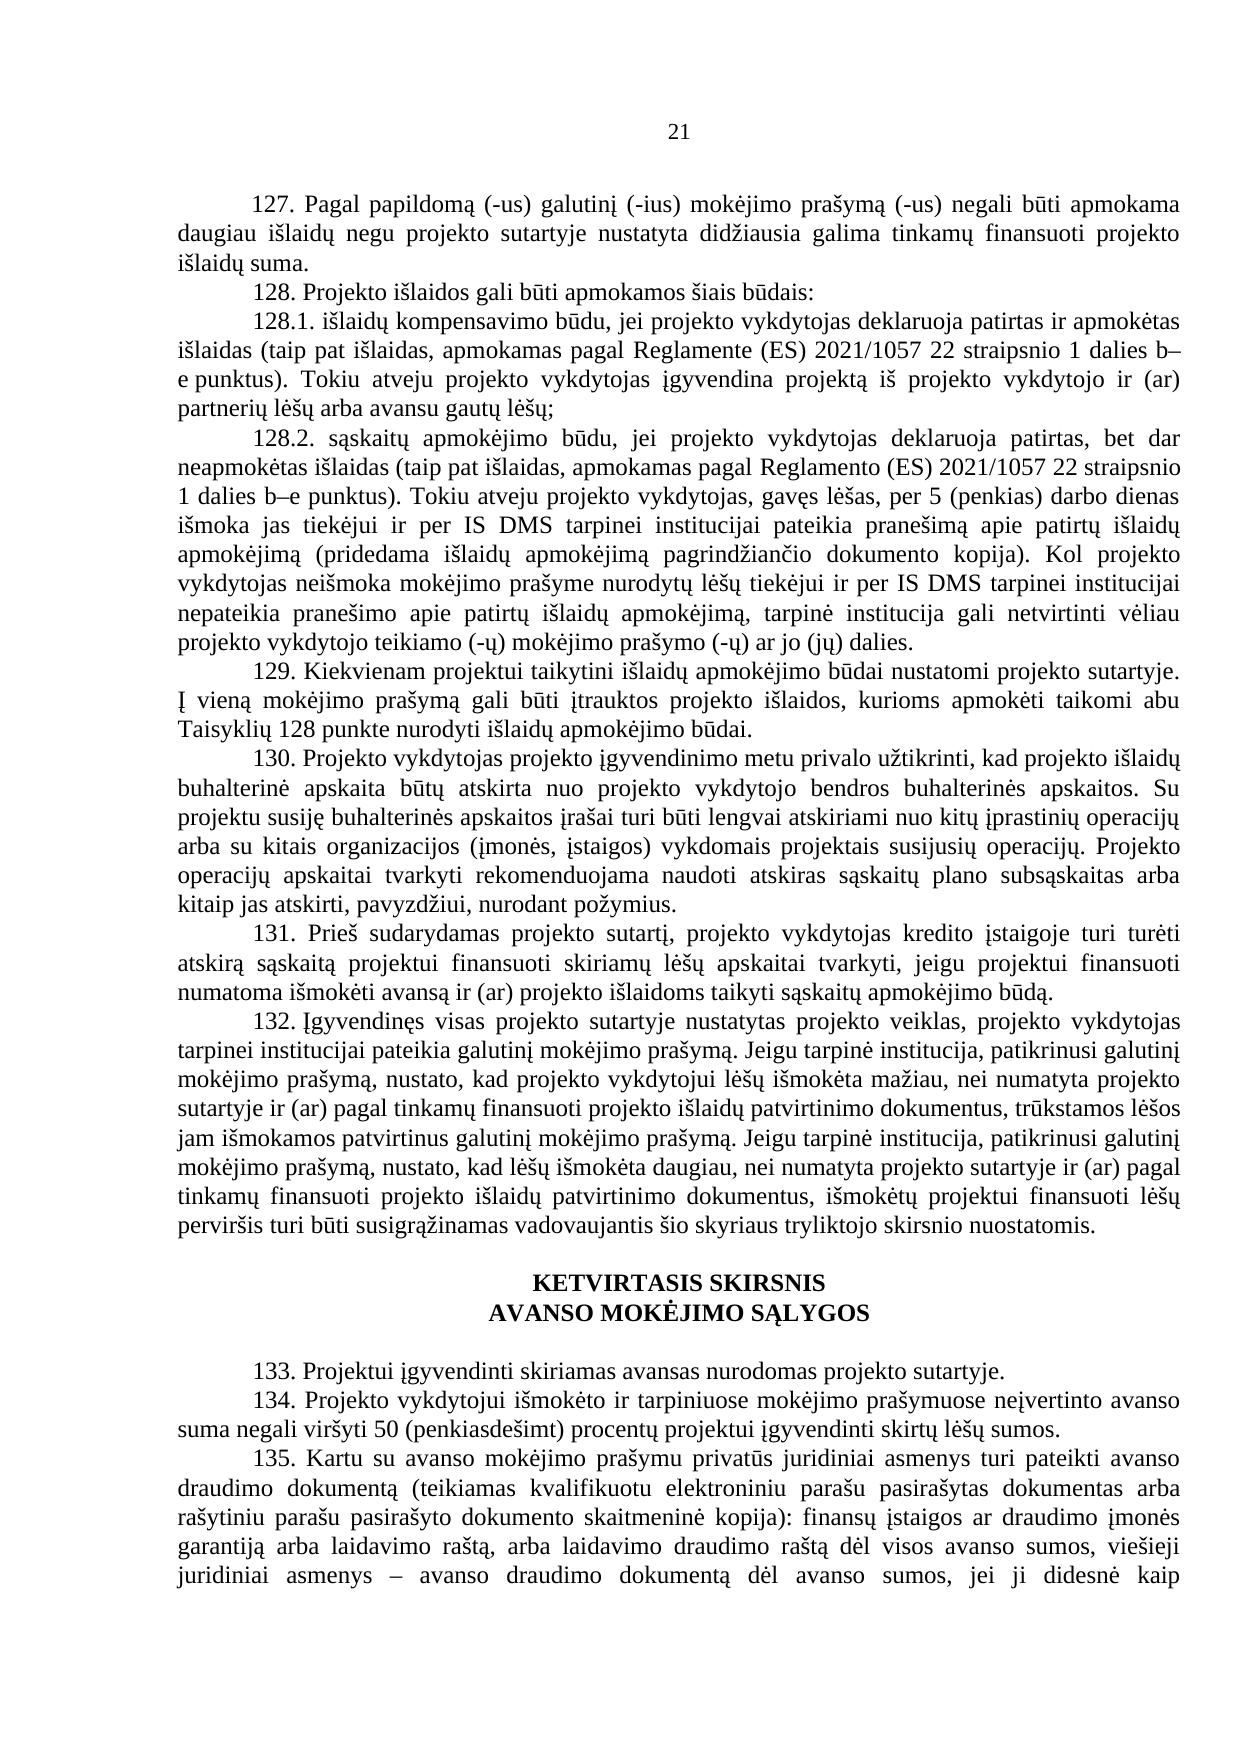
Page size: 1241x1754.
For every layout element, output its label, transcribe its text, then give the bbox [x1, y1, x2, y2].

text 130. Projekto vykdytojas projekto įgyvendinimo metu privalo užtikrinti, kad projekto išlaidų buhalterinė apskaita būtų atskirta nuo projekto vykdytojo bendros buhalterinės apskaitos. Su projektu susiję buhalterinės apskaitos įrašai turi būti lengvai atskiriami nuo kitų įprastinių operacijų arba su kitais organizacijos (įmonės, įstaigos) vykdomais projektais susijusių operacijų. Projekto operacijų apskaitai tvarkyti rekomenduojama naudoti atskiras sąskaitų plano subsąskaitas arba kitaip jas atskirti, pavyzdžiui, nurodant požymius. [177, 743, 1181, 918]
text 134. Projekto vykdytojui išmokėto ir tarpiniuose mokėjimo prašymuose neįvertinto avanso suma negali viršyti 50 (penkiasdešimt) procentų projektui įgyvendinti skirtų lėšų sumos. [177, 1385, 1181, 1443]
text 127. Pagal papildomą (-us) galutinį (-ius) mokėjimo prašymą (-us) negali būti apmokama daugiau išlaidų negu projekto sutartyje nustatyta didžiausia galima tinkamų finansuoti projekto išlaidų suma. [177, 189, 1181, 277]
text 129. Kiekvienam projektui taikytini išlaidų apmokėjimo būdai nustatomi projekto sutartyje. Į vieną mokėjimo prašymą gali būti įtrauktos projekto išlaidos, kurioms apmokėti taikomi abu Taisyklių 128 punkte nurodyti išlaidų apmokėjimo būdai. [177, 656, 1181, 743]
text 132. Įgyvendinęs visas projekto sutartyje nustatytas projekto veiklas, projekto vykdytojas tarpinei institucijai pateikia galutinį mokėjimo prašymą. Jeigu tarpinė institucija, patikrinusi galutinį mokėjimo prašymą, nustato, kad projekto vykdytojui lėšų išmokėta mažiau, nei numatyta projekto sutartyje ir (ar) pagal tinkamų finansuoti projekto išlaidų patvirtinimo dokumentus, trūkstamos lėšos jam išmokamos patvirtinus galutinį mokėjimo prašymą. Jeigu tarpinė institucija, patikrinusi galutinį mokėjimo prašymą, nustato, kad lėšų išmokėta daugiau, nei numatyta projekto sutartyje ir (ar) pagal tinkamų finansuoti projekto išlaidų patvirtinimo dokumentus, išmokėtų projektui finansuoti lėšų perviršis turi būti susigrąžinamas vadovaujantis šio skyriaus tryliktojo skirsnio nuostatomis. [177, 1006, 1181, 1239]
text AVANSO MOKĖJIMO SĄLYGOS [177, 1298, 1181, 1327]
text 128. Projekto išlaidos gali būti apmokamos šiais būdais: [177, 277, 1181, 306]
text 128.2. sąskaitų apmokėjimo būdu, jei projekto vykdytojas deklaruoja patirtas, bet dar neapmokėtas išlaidas (taip pat išlaidas, apmokamas pagal Reglamento (ES) 2021/1057 22 straipsnio 1 dalies b–e punktus). Tokiu atveju projekto vykdytojas, gavęs lėšas, per 5 (penkias) darbo dienas išmoka jas tiekėjui ir per IS DMS tarpinei institucijai pateikia pranešimą apie patirtų išlaidų apmokėjimą (pridedama išlaidų apmokėjimą pagrindžiančio dokumento kopija). Kol projekto vykdytojas neišmoka mokėjimo prašyme nurodytų lėšų tiekėjui ir per IS DMS tarpinei institucijai nepateikia pranešimo apie patirtų išlaidų apmokėjimą, tarpinė institucija gali netvirtinti vėliau projekto vykdytojo teikiamo (-ų) mokėjimo prašymo (-ų) ar jo (jų) dalies. [177, 423, 1181, 656]
text 133. Projektui įgyvendinti skiriamas avansas nurodomas projekto sutartyje. [177, 1356, 1181, 1385]
text 131. Prieš sudarydamas projekto sutartį, projekto vykdytojas kredito įstaigoje turi turėti atskirą sąskaitą projektui finansuoti skiriamų lėšų apskaitai tvarkyti, jeigu projektui finansuoti numatoma išmokėti avansą ir (ar) projekto išlaidoms taikyti sąskaitų apmokėjimo būdą. [177, 918, 1181, 1006]
text 135. Kartu su avanso mokėjimo prašymu privatūs juridiniai asmenys turi pateikti avanso draudimo dokumentą (teikiamas kvalifikuotu elektroniniu parašu pasirašytas dokumentas arba rašytiniu parašu pasirašyto dokumento skaitmeninė kopija): finansų įstaigos ar draudimo įmonės garantiją arba laidavimo raštą, arba laidavimo draudimo raštą dėl visos avanso sumos, viešieji juridiniai asmenys – avanso draudimo dokumentą dėl avanso sumos, jei ji didesnė kaip [177, 1443, 1181, 1589]
text 128.1. išlaidų kompensavimo būdu, jei projekto vykdytojas deklaruoja patirtas ir apmokėtas išlaidas (taip pat išlaidas, apmokamas pagal Reglamente (ES) 2021/1057 22 straipsnio 1 dalies b–e punktus). Tokiu atveju projekto vykdytojas įgyvendina projektą iš projekto vykdytojo ir (ar) partnerių lėšų arba avansu gautų lėšų; [177, 306, 1181, 423]
text KETVIRTASIS SKIRSNIS [177, 1268, 1181, 1298]
